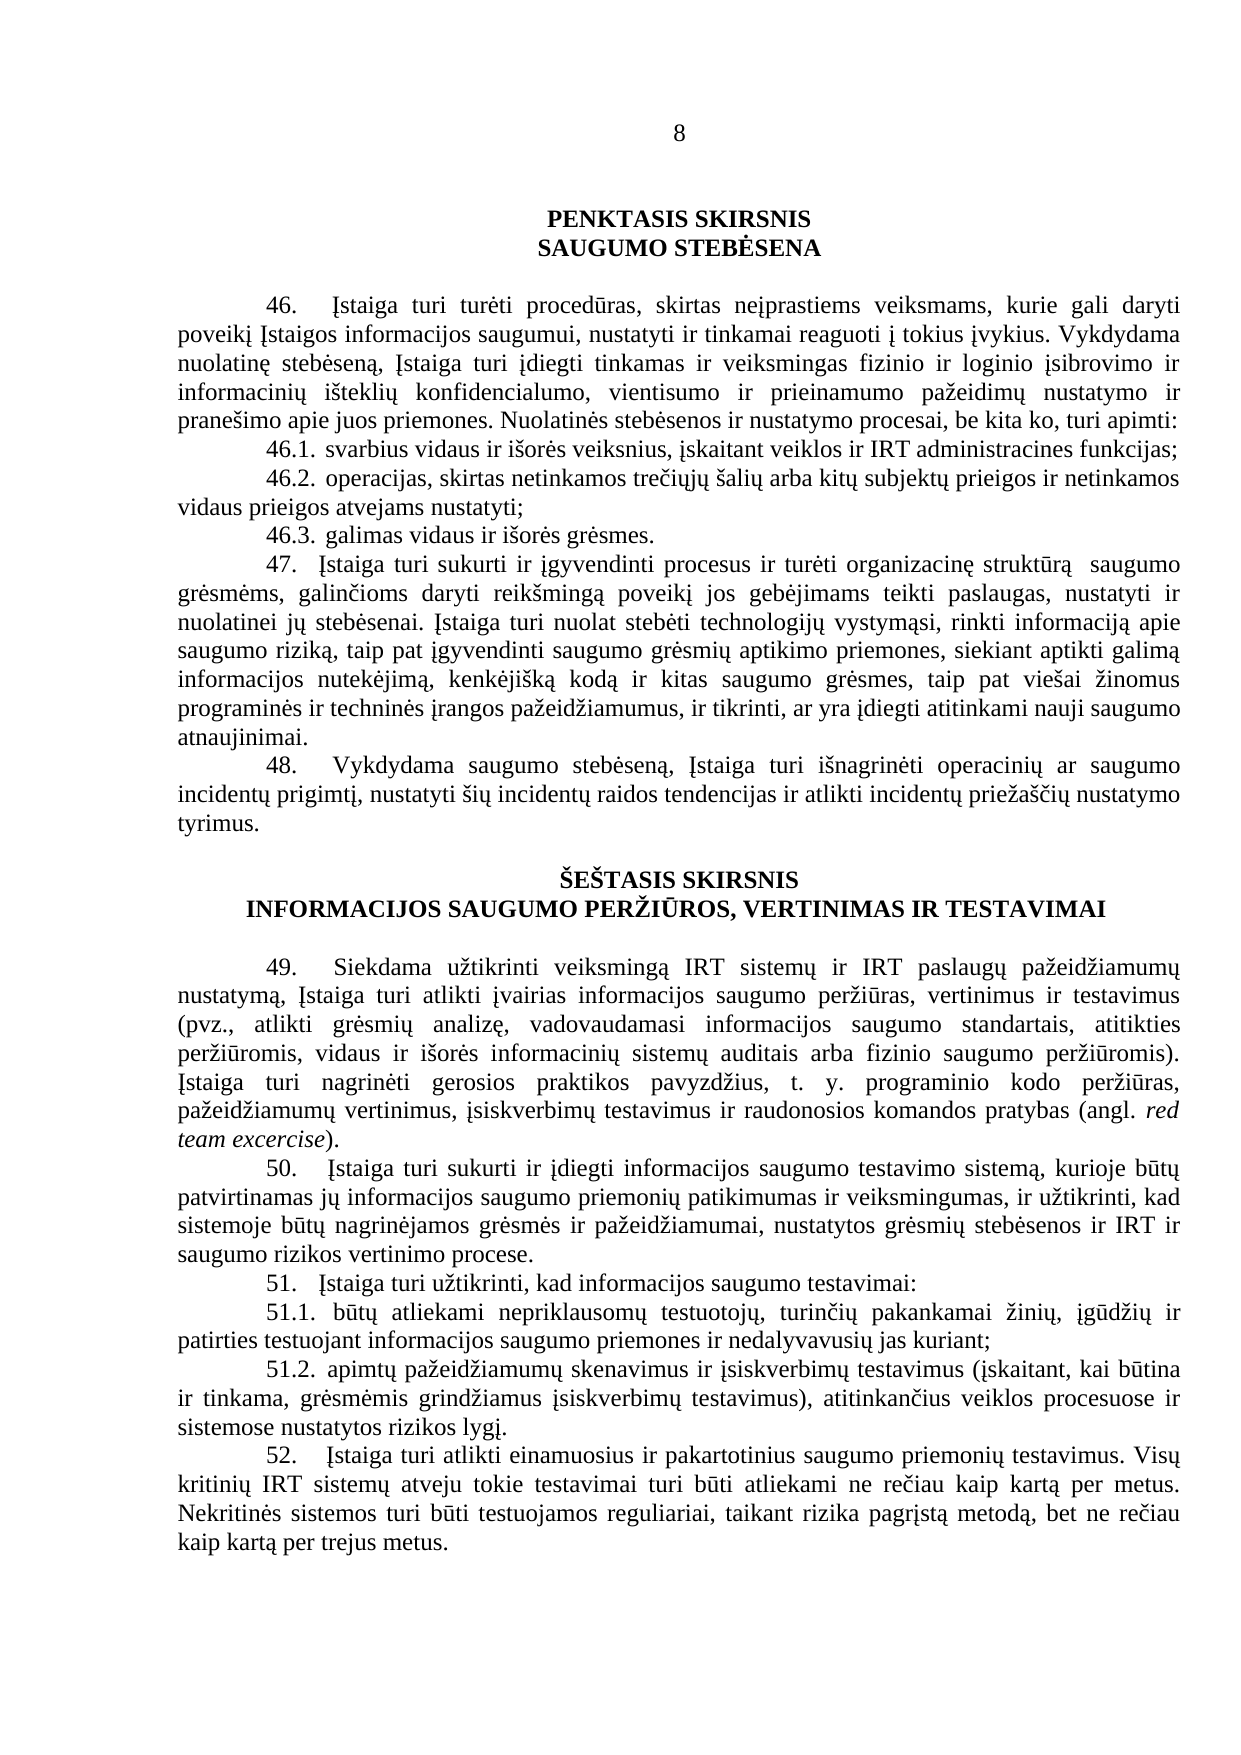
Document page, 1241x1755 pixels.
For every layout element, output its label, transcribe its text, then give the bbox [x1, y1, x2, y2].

text 47. Įstaiga turi sukurti ir įgyvendinti procesus ir turėti organizacinę struktūrą saugumo grėsmėms, galinčioms daryti reikšmingą poveikį jos gebėjimams teikti paslaugas, nustatyti ir nuolatinei jų stebėsenai. Įstaiga turi nuolat stebėti technologijų vystymąsi, rinkti informaciją apie saugumo riziką, taip pat įgyvendinti saugumo grėsmių aptikimo priemones, siekiant aptikti galimą informacijos nutekėjimą, kenkėjišką kodą ir kitas saugumo grėsmes, taip pat viešai žinomus programinės ir techninės įrangos pažeidžiamumus, ir tikrinti, ar yra įdiegti atitinkami nauji saugumo atnaujinimai. [177, 549, 1181, 751]
text 46.3. galimas vidaus ir išorės grėsmes. [177, 521, 1181, 549]
text 46.2. operacijas, skirtas netinkamos trečiųjų šalių arba kitų subjektų prieigos ir netinkamos vidaus prieigos atvejams nustatyti; [177, 463, 1181, 521]
text 46. Įstaiga turi turėti procedūras, skirtas neįprastiems veiksmams, kurie gali daryti poveikį Įstaigos informacijos saugumui, nustatyti ir tinkamai reaguoti į tokius įvykius. Vykdydama nuolatinę stebėseną, Įstaiga turi įdiegti tinkamas ir veiksmingas fizinio ir loginio įsibrovimo ir informacinių išteklių konfidencialumo, vientisumo ir prieinamumo pažeidimų nustatymo ir pranešimo apie juos priemones. Nuolatinės stebėsenos ir nustatymo procesai, be kita ko, turi apimti: [177, 291, 1181, 434]
text ŠEŠTASIS SKIRSNIS [177, 866, 1181, 894]
text 46.1. svarbius vidaus ir išorės veiksnius, įskaitant veiklos ir IRT administracines funkcijas; [177, 434, 1181, 463]
text 52. Įstaiga turi atlikti einamuosius ir pakartotinius saugumo priemonių testavimus. Visų kritinių IRT sistemų atveju tokie testavimai turi būti atliekami ne rečiau kaip kartą per metus. Nekritinės sistemos turi būti testuojamos reguliariai, taikant rizika pagrįstą metodą, bet ne rečiau kaip kartą per trejus metus. [177, 1441, 1181, 1556]
text 48. Vykdydama saugumo stebėseną, Įstaiga turi išnagrinėti operacinių ar saugumo incidentų prigimtį, nustatyti šių incidentų raidos tendencijas ir atlikti incidentų priežaščių nustatymo tyrimus. [177, 751, 1181, 837]
text 51. Įstaiga turi užtikrinti, kad informacijos saugumo testavimai: [177, 1268, 1181, 1297]
text PENKTASIS SKIRSNIS [177, 204, 1181, 233]
text 50. Įstaiga turi sukurti ir įdiegti informacijos saugumo testavimo sistemą, kurioje būtų patvirtinamas jų informacijos saugumo priemonių patikimumas ir veiksmingumas, ir užtikrinti, kad sistemoje būtų nagrinėjamos grėsmės ir pažeidžiamumai, nustatytos grėsmių stebėsenos ir IRT ir saugumo rizikos vertinimo procese. [177, 1153, 1181, 1268]
text INFORMACIJOS SAUGUMO PERŽIŪROS, VERTINIMAS IR TESTAVIMAI [177, 894, 1181, 923]
text 51.2. apimtų pažeidžiamumų skenavimus ir įsiskverbimų testavimus (įskaitant, kai būtina ir tinkama, grėsmėmis grindžiamus įsiskverbimų testavimus), atitinkančius veiklos procesuose ir sistemose nustatytos rizikos lygį. [177, 1354, 1181, 1441]
text SAUGUMO STEBĖSENA [177, 233, 1181, 262]
text 51.1. būtų atliekami nepriklausomų testuotojų, turinčių pakankamai žinių, įgūdžių ir patirties testuojant informacijos saugumo priemones ir nedalyvavusių jas kuriant; [177, 1297, 1181, 1354]
text 49. Siekdama užtikrinti veiksmingą IRT sistemų ir IRT paslaugų pažeidžiamumų nustatymą, Įstaiga turi atlikti įvairias informacijos saugumo peržiūras, vertinimus ir testavimus (pvz., atlikti grėsmių analizę, vadovaudamasi informacijos saugumo standartais, atitikties peržiūromis, vidaus ir išorės informacinių sistemų auditais arba fizinio saugumo peržiūromis). Įstaiga turi nagrinėti gerosios praktikos pavyzdžius, t. y. programinio kodo peržiūras, pažeidžiamumų vertinimus, įsiskverbimų testavimus ir raudonosios komandos pratybas (angl. red team excercise). [177, 952, 1181, 1153]
